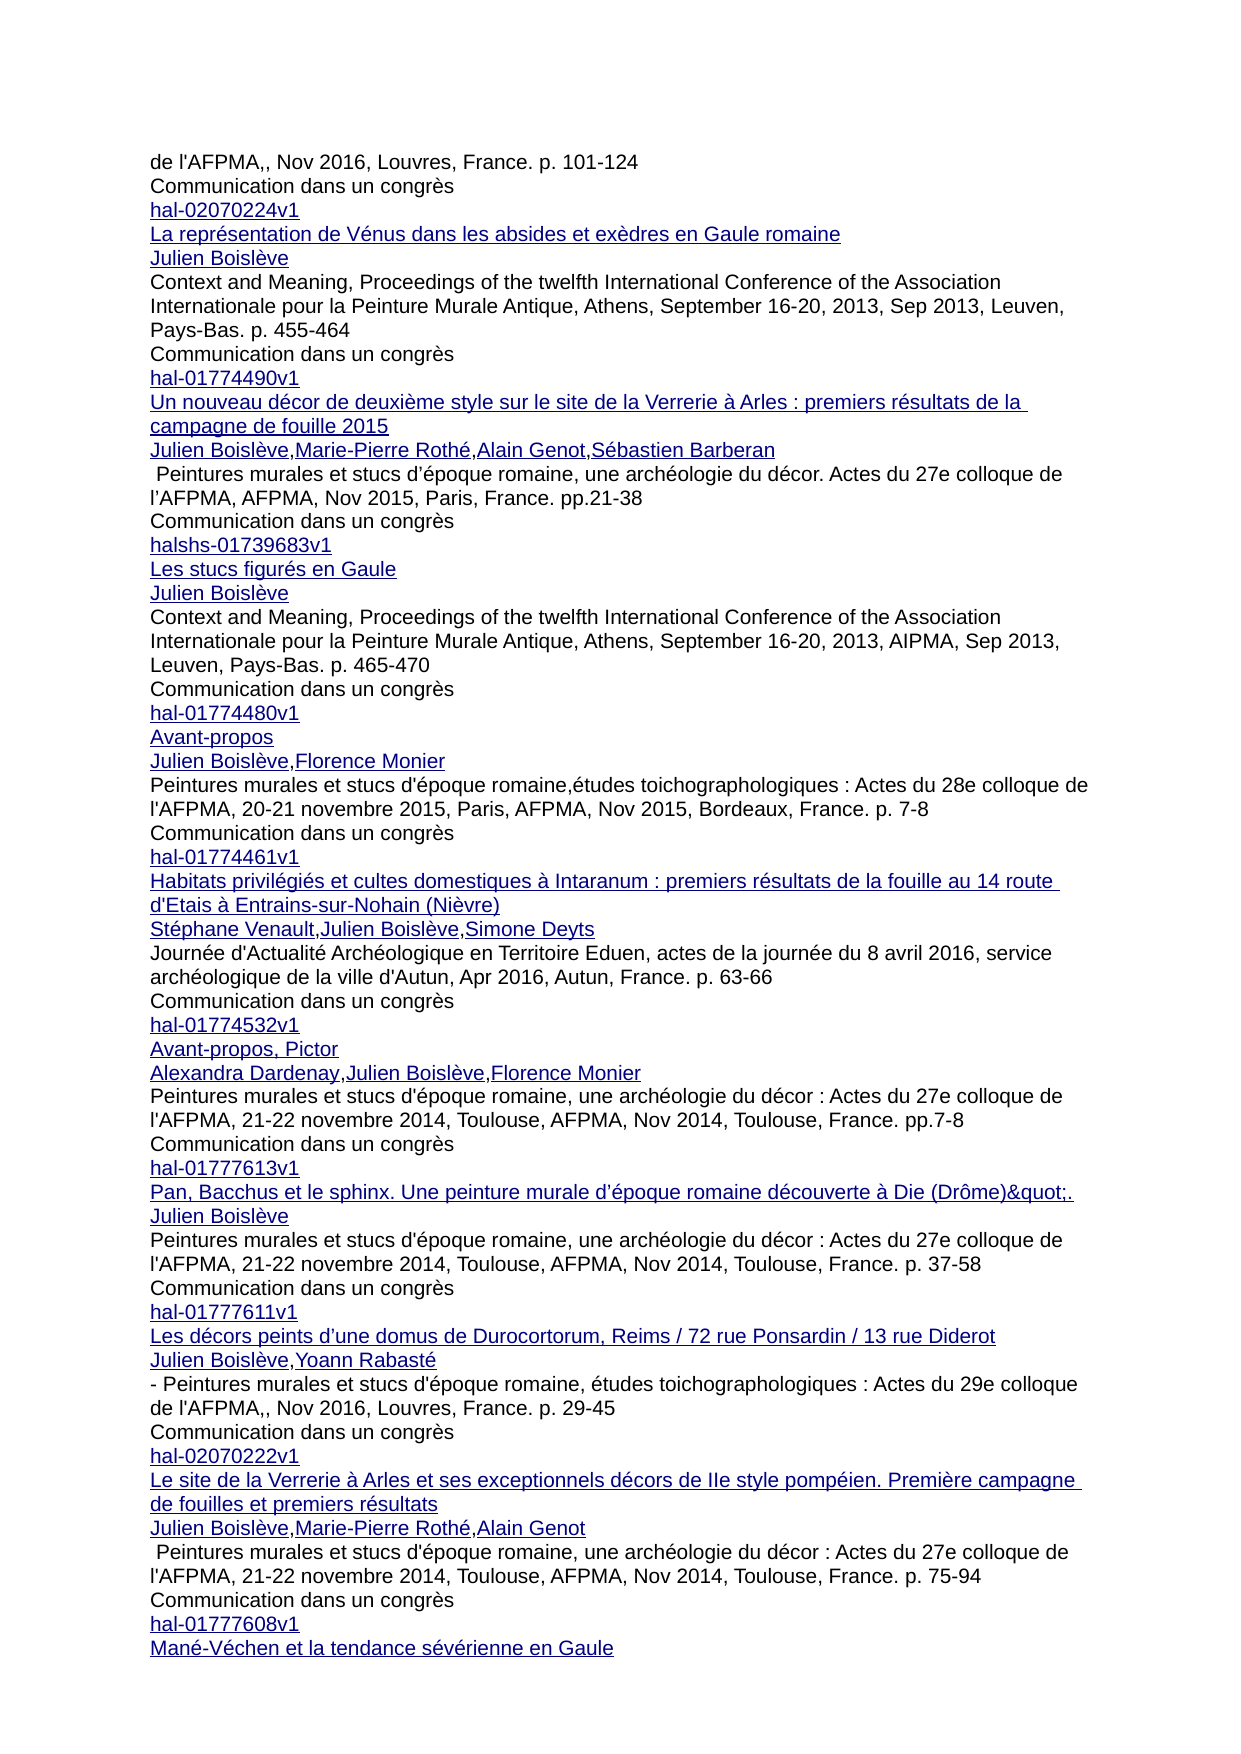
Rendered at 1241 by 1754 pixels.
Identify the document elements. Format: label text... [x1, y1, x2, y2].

table_cell Avant-propos Julien Boislève,Florence Monier Peintures murales et stucs d'époque romaine,études toichographologiques : Actes du 28e colloque de l'AFPMA, 20-21 novembre 2015, Paris, AFPMA, Nov 2015, Bordeaux, France. p. 7-8 Communication dans un congrès hal-01774461v1 [150, 725, 1090, 869]
table_cell Mané-Véchen et la tendance sévérienne en Gaule [150, 1635, 1090, 1659]
table_cell de l'AFPMA,, Nov 2016, Louvres, France. p. 101-124 Communication dans un congrès hal-02070224v1 [150, 150, 1090, 222]
table_cell Un nouveau décor de deuxième style sur le site de la Verrerie à Arles : premiers résultats de la campagne de fouille 2015 Julien Boislève,Marie-Pierre Rothé,Alain Genot,Sébastien Barberan Peintures murales et stucs d’époque romaine, une archéologie du décor. Actes du 27e colloque de l’AFPMA, AFPMA, Nov 2015, Paris, France. pp.21-38 Communication dans un congrès halshs-01739683v1 [150, 390, 1090, 557]
table_cell Les stucs figurés en Gaule Julien Boislève Context and Meaning, Proceedings of the twelfth International Conference of the Association Internationale pour la Peinture Murale Antique, Athens, September 16-20, 2013, AIPMA, Sep 2013, Leuven, Pays-Bas. p. 465-470 Communication dans un congrès hal-01774480v1 [150, 557, 1090, 725]
table_cell La représentation de Vénus dans les absides et exèdres en Gaule romaine Julien Boislève Context and Meaning, Proceedings of the twelfth International Conference of the Association Internationale pour la Peinture Murale Antique, Athens, September 16-20, 2013, Sep 2013, Leuven, Pays-Bas. p. 455-464 Communication dans un congrès hal-01774490v1 [150, 222, 1090, 389]
table_cell Pan, Bacchus et le sphinx. Une peinture murale d’époque romaine découverte à Die (Drôme)&quot;. Julien Boislève Peintures murales et stucs d'époque romaine, une archéologie du décor : Actes du 27e colloque de l'AFPMA, 21-22 novembre 2014, Toulouse, AFPMA, Nov 2014, Toulouse, France. p. 37-58 Communication dans un congrès hal-01777611v1 [150, 1180, 1090, 1324]
table_cell Les décors peints d’une domus de Durocortorum, Reims / 72 rue Ponsardin / 13 rue Diderot Julien Boislève,Yoann Rabasté - Peintures murales et stucs d'époque romaine, études toichographologiques : Actes du 29e colloque de l'AFPMA,, Nov 2016, Louvres, France. p. 29-45 Communication dans un congrès hal-02070222v1 [150, 1324, 1090, 1468]
table_cell Avant-propos, Pictor Alexandra Dardenay,Julien Boislève,Florence Monier Peintures murales et stucs d'époque romaine, une archéologie du décor : Actes du 27e colloque de l'AFPMA, 21-22 novembre 2014, Toulouse, AFPMA, Nov 2014, Toulouse, France. pp.7-8 Communication dans un congrès hal-01777613v1 [150, 1036, 1090, 1180]
table_cell Le site de la Verrerie à Arles et ses exceptionnels décors de IIe style pompéien. Première campagne de fouilles et premiers résultats Julien Boislève,Marie-Pierre Rothé,Alain Genot Peintures murales et stucs d'époque romaine, une archéologie du décor : Actes du 27e colloque de l'AFPMA, 21-22 novembre 2014, Toulouse, AFPMA, Nov 2014, Toulouse, France. p. 75-94 Communication dans un congrès hal-01777608v1 [150, 1468, 1090, 1635]
table_cell Habitats privilégiés et cultes domestiques à Intaranum : premiers résultats de la fouille au 14 route d'Etais à Entrains-sur-Nohain (Nièvre) Stéphane Venault,Julien Boislève,Simone Deyts Journée d'Actualité Archéologique en Territoire Eduen, actes de la journée du 8 avril 2016, service archéologique de la ville d'Autun, Apr 2016, Autun, France. p. 63-66 Communication dans un congrès hal-01774532v1 [150, 869, 1090, 1036]
